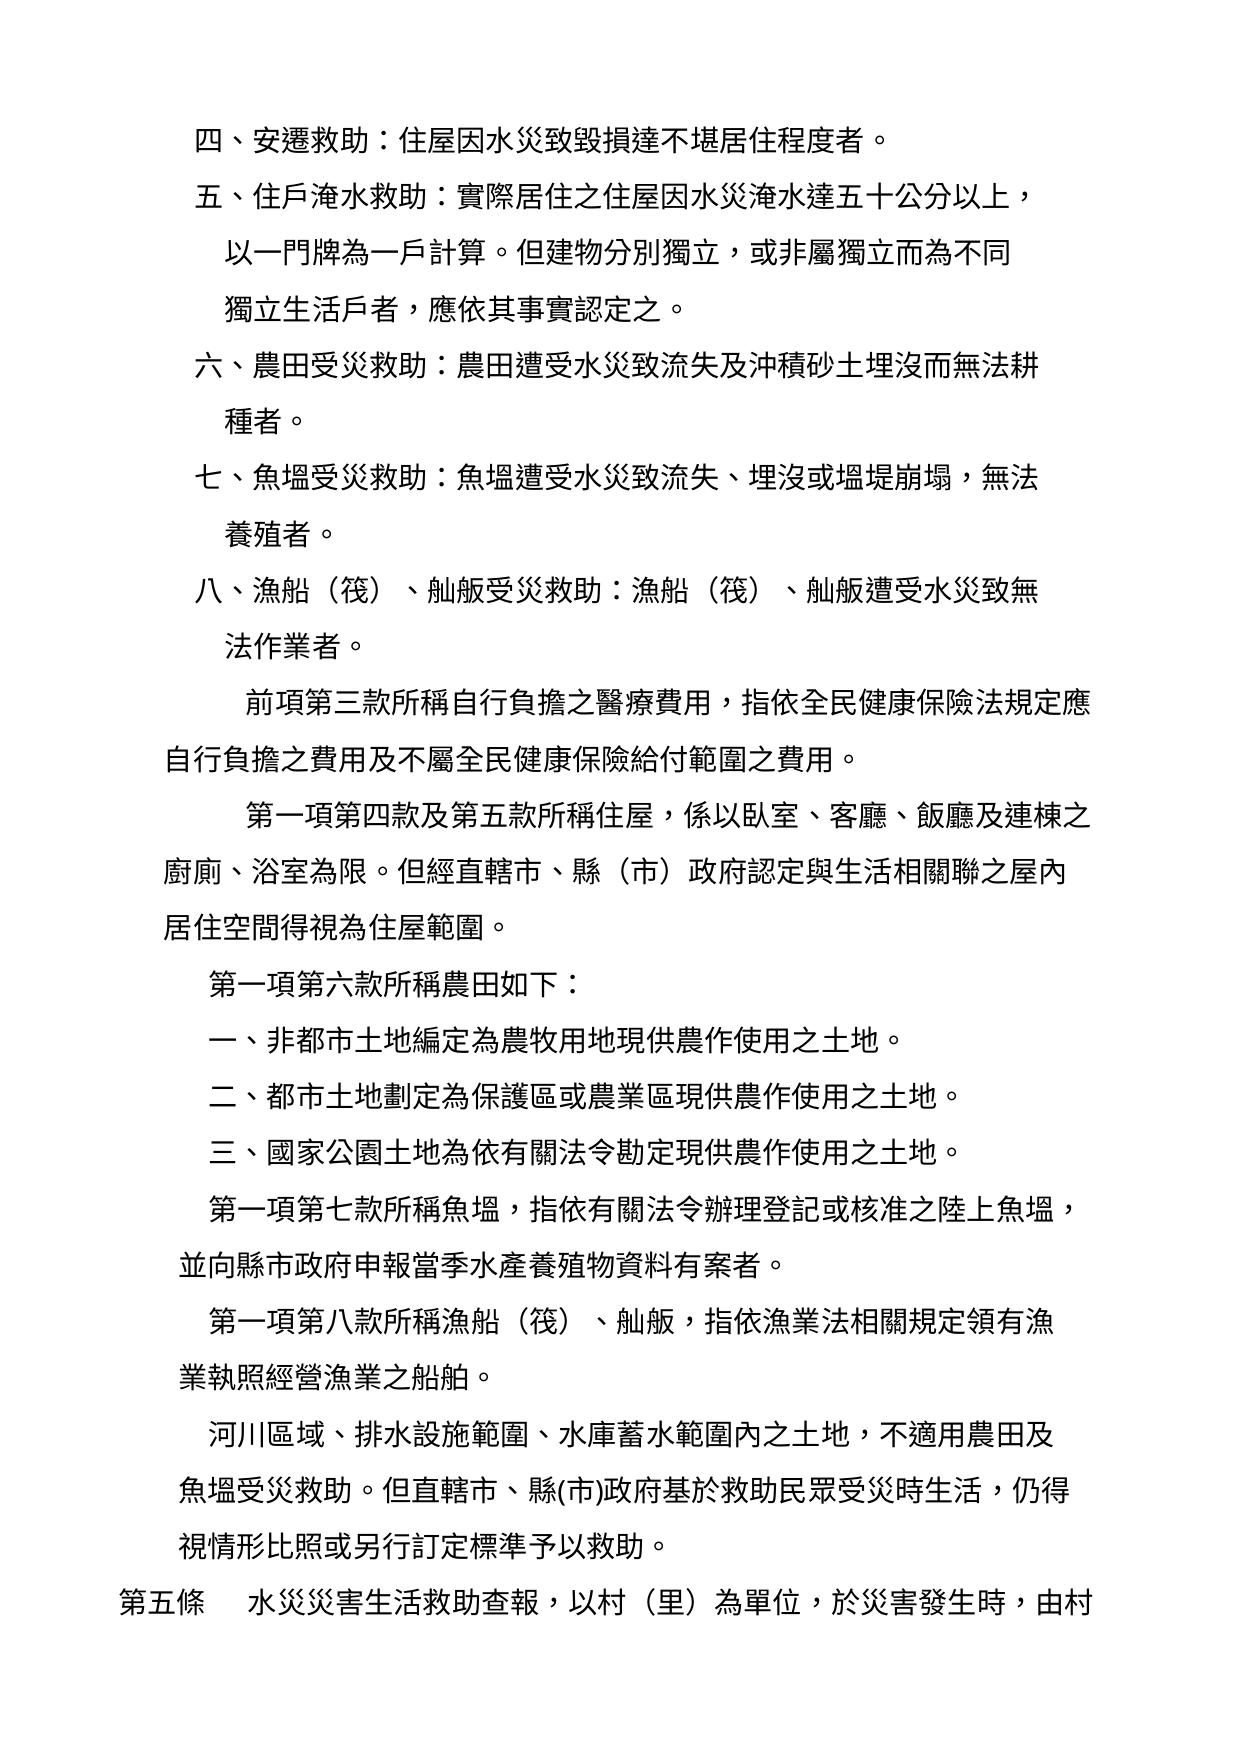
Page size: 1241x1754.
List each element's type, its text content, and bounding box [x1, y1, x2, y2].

text 第一項第八款所稱漁船（筏）、舢舨，指依漁業法相關規定領有漁 [148, 1299, 1122, 1341]
text 六、農田受災救助：農田遭受水災致流失及沖積砂土埋沒而無法耕 [118, 343, 1122, 385]
text 養殖者。 [118, 512, 1122, 553]
text 法作業者。 [118, 624, 1122, 666]
text 第一項第四款及第五款所稱住屋，係以臥室、客廳、飯廳及連棟之 [230, 793, 1122, 835]
text 居住空間得視為住屋範圍。 [118, 906, 1122, 947]
text 一、非都市土地編定為農牧用地現供農作使用之土地。 [148, 1018, 1122, 1060]
text 視情形比照或另行訂定標準予以救助。 [148, 1524, 1122, 1566]
text 八、漁船（筏）、舢舨受災救助：漁船（筏）、舢舨遭受水災致無 [118, 568, 1122, 610]
text 第五條 水災災害生活救助查報，以村（里）為單位，於災害發生時，由村 [118, 1581, 1122, 1622]
text 第一項第六款所稱農田如下： [148, 962, 1122, 1003]
text 五、住戶淹水救助：實際居住之住屋因水災淹水達五十公分以上， [118, 174, 1122, 216]
text 三、國家公園土地為依有關法令勘定現供農作使用之土地。 [148, 1131, 1122, 1172]
text 種者。 [118, 399, 1122, 441]
text 自行負擔之費用及不屬全民健康保險給付範圍之費用。 [118, 737, 1122, 778]
text 河川區域、排水設施範圍、水庫蓄水範圍內之土地，不適用農田及 [148, 1412, 1122, 1453]
text 七、魚塭受災救助：魚塭遭受水災致流失、埋沒或塭堤崩塌，無法 [118, 456, 1122, 497]
text 並向縣市政府申報當季水產養殖物資料有案者。 [148, 1243, 1122, 1285]
text 第一項第七款所稱魚塭，指依有關法令辦理登記或核准之陸上魚塭， [148, 1187, 1122, 1228]
text 四、安遷救助：住屋因水災致毀損達不堪居住程度者。 [118, 118, 1122, 160]
text 獨立生活戶者，應依其事實認定之。 [118, 287, 1122, 328]
text 魚塭受災救助。但直轄市、縣(市)政府基於救助民眾受災時生活，仍得 [148, 1468, 1122, 1510]
text 廚廁、浴室為限。但經直轄市、縣（市）政府認定與生活相關聯之屋內 [118, 849, 1122, 891]
text 業執照經營漁業之船舶。 [148, 1356, 1122, 1397]
text 以一門牌為一戶計算。但建物分別獨立，或非屬獨立而為不同 [118, 231, 1122, 272]
text 前項第三款所稱自行負擔之醫療費用，指依全民健康保險法規定應 [230, 681, 1122, 722]
text 二、都市土地劃定為保護區或農業區現供農作使用之土地。 [148, 1074, 1122, 1116]
